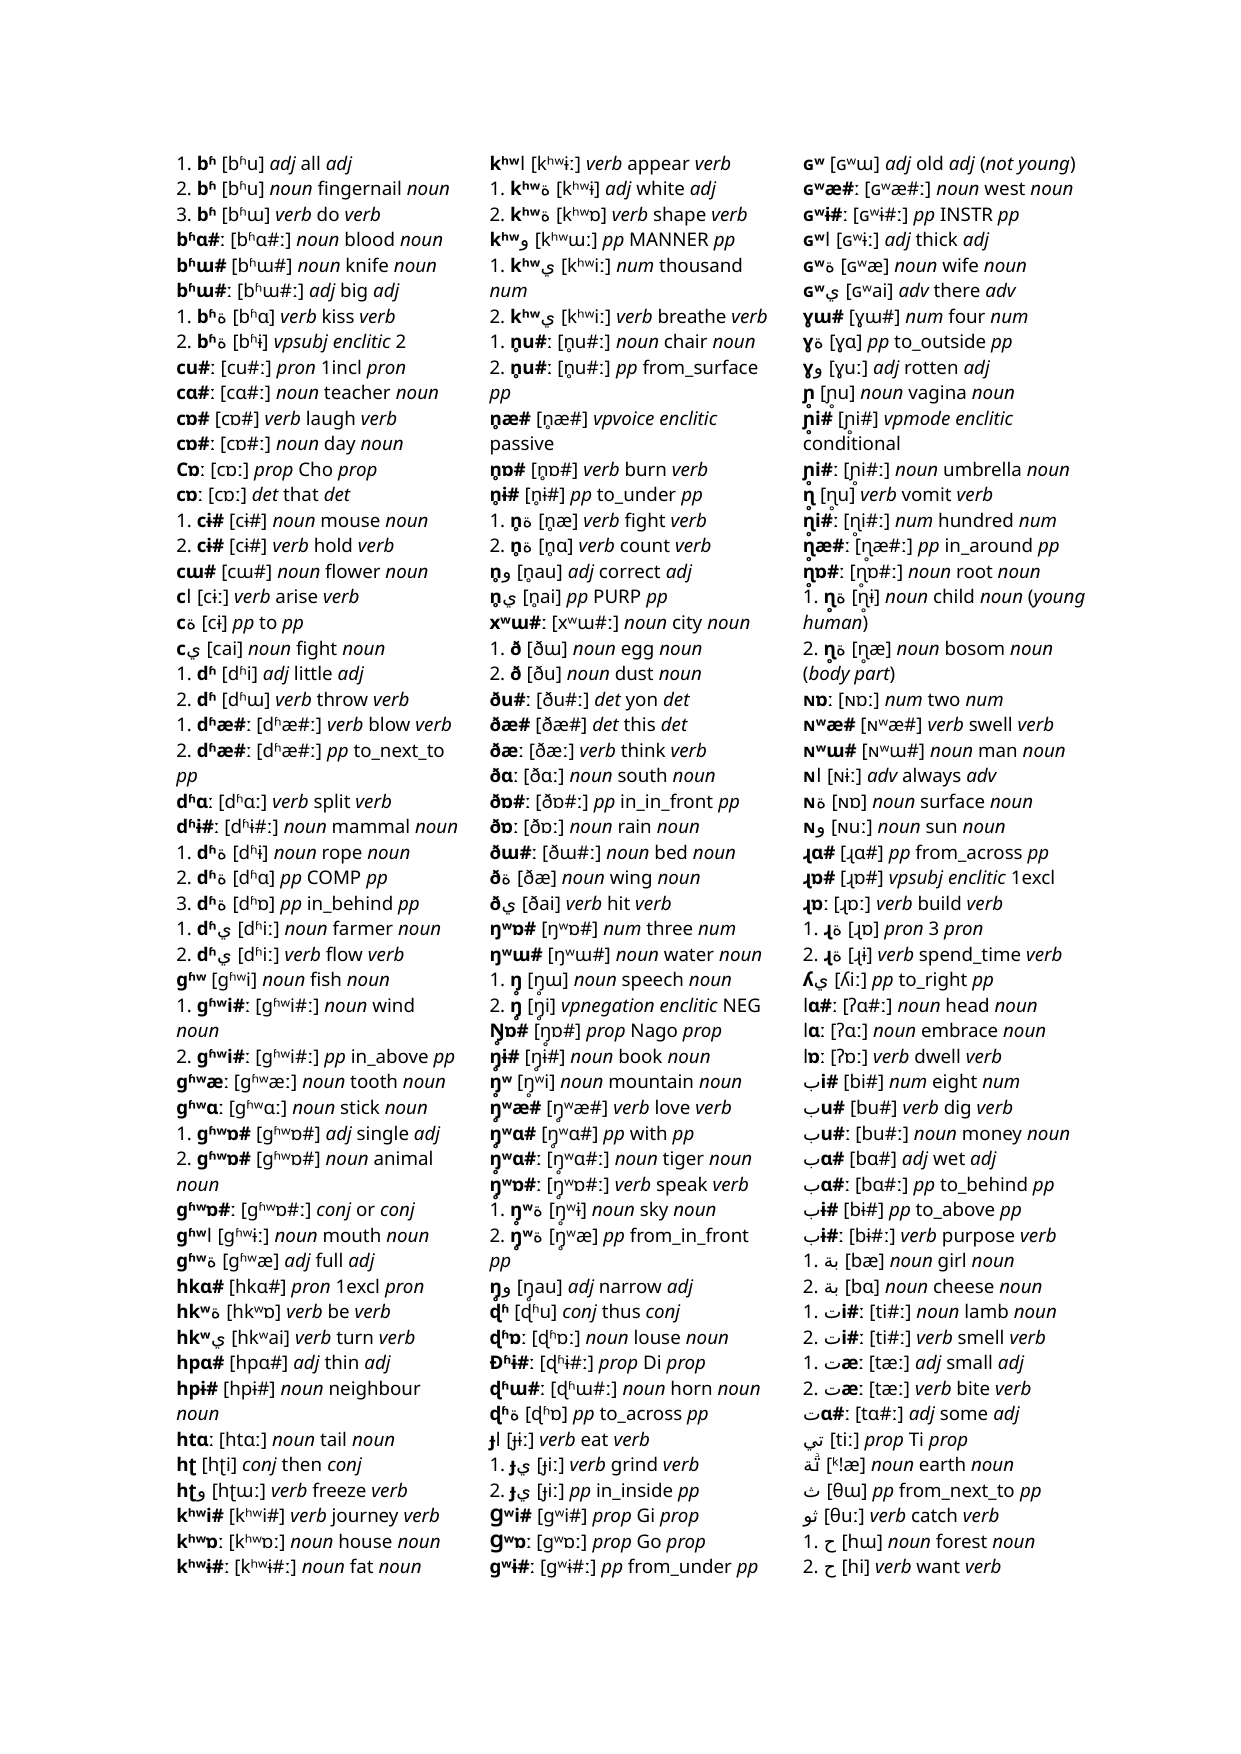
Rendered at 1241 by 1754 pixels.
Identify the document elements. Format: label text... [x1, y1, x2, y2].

text ɡʷɨ#ː [ɡʷɨ#ː] pp from_under pp [489, 1554, 777, 1579]
text ɢʷا [ɢʷɨː] adj thick adj [803, 227, 1090, 252]
text 1. n̥u#ː [n̥u#ː] noun chair noun [489, 329, 777, 354]
text Ɖʱɨ#ː [ɖʱɨ#ː] prop Di prop [489, 1349, 777, 1375]
text gʱʷɒ#ː [gʱʷɒ#ː] conj or conj [176, 1196, 463, 1222]
text 1. ŋ̥ʷة [ŋ̥ʷɨ] noun sky noun [489, 1196, 777, 1222]
text 1. ð [ðɯ] noun egg noun [489, 635, 777, 660]
text ɢʷة [ɢʷæ] noun wife noun [803, 252, 1090, 278]
text ɻɒː [ɻɒː] verb build verb [803, 890, 1090, 916]
text n̥و [n̥au] adj correct adj [489, 558, 777, 584]
text 3. bʱ [bʱɯ] verb do verb [176, 201, 463, 227]
text ðɑː [ðɑː] noun south noun [489, 762, 777, 788]
text gʱʷæː [gʱʷæː] noun tooth noun [176, 1069, 463, 1094]
text cي [cai] noun fight noun [176, 635, 463, 660]
text 1. بة [bæ] noun girl noun [803, 1247, 1090, 1273]
text 2. ح [hi] verb want verb [803, 1554, 1090, 1579]
text ðي [ðai] verb hit verb [489, 890, 777, 916]
text ɴو [ɴuː] noun sun noun [803, 813, 1090, 839]
text kʰʷو [kʰʷɯː] pp MANNER pp [489, 227, 777, 252]
text gʱʷة [gʱʷæ] adj full adj [176, 1247, 463, 1273]
text ɻɒ# [ɻɒ#] vpsubj enclitic 1excl [803, 864, 1090, 890]
text بɑ# [bɑ#] adj wet adj [803, 1145, 1090, 1171]
text ɢʷي [ɢʷai] adv there adv [803, 278, 1090, 303]
text kʰʷɒː [kʰʷɒː] noun house noun [176, 1528, 463, 1554]
text ɲ̥ [ɲ̥u] noun vagina noun [803, 380, 1090, 405]
text kʰʷا [kʰʷɨː] verb appear verb [489, 150, 777, 176]
text 1. kʰʷة [kʰʷɨ] adj white adj [489, 176, 777, 201]
text 2. ð [ðu] noun dust noun [489, 660, 777, 686]
text n̥ɨ# [n̥ɨ#] pp to_under pp [489, 482, 777, 507]
text بu#ː [bu#ː] noun money noun [803, 1120, 1090, 1145]
text ŋ̥ʷɑ# [ŋ̥ʷɑ#] pp with pp [489, 1120, 777, 1145]
text 2. ɳ̥ة [ɳ̥æ] noun bosom noun (body part) [803, 635, 1090, 686]
text Cɒː [cɒː] prop Cho prop [176, 456, 463, 482]
text ɲ̥i# [ɲ̥i#] vpmode enclitic conditional [803, 405, 1090, 456]
text hpɨ# [hpɨ#] noun neighbour noun [176, 1375, 463, 1426]
text ɲ̥i#ː [ɲ̥i#ː] noun umbrella noun [803, 456, 1090, 482]
text n̥ي [n̥ai] pp PURP pp [489, 584, 777, 609]
text ɢʷ [ɢʷɯ] adj old adj (not young) [803, 150, 1090, 176]
text hpɑ# [hpɑ#] adj thin adj [176, 1349, 463, 1375]
text 1. تæː [tæː] adj small adj [803, 1349, 1090, 1375]
text ɴʷæ# [ɴʷæ#] verb swell verb [803, 711, 1090, 737]
text 1. dʱæ#ː [dʱæ#ː] verb blow verb [176, 711, 463, 737]
text 1. gʱʷi#ː [gʱʷi#ː] noun wind noun [176, 992, 463, 1043]
text 2. cɨ# [cɨ#] verb hold verb [176, 533, 463, 558]
text ɖʱɒː [ɖʱɒː] noun louse noun [489, 1324, 777, 1349]
text 2. ŋ̥ʷة [ŋ̥ʷæ] pp from_in_front pp [489, 1222, 777, 1273]
text ɳ̥i#ː [ɳ̥i#ː] num hundred num [803, 507, 1090, 533]
text Ɡʷɒː [ɡʷɒː] prop Go prop [489, 1528, 777, 1554]
text 2. dʱة [dʱɑ] pp COMP pp [176, 864, 463, 890]
text 1. ɻة [ɻɒ] pron 3 pron [803, 916, 1090, 941]
text hkɑ# [hkɑ#] pron 1excl pron [176, 1273, 463, 1298]
text Ŋ̥ɒ# [ŋ̥ɒ#] prop Nago prop [489, 1018, 777, 1043]
text 2. kʰʷة [kʰʷɒ] verb shape verb [489, 201, 777, 227]
text ʎي [ʎiː] pp to_right pp [803, 967, 1090, 992]
text 2. gʱʷi#ː [gʱʷi#ː] pp in_above pp [176, 1043, 463, 1069]
text gʱʷ [gʱʷi] noun fish noun [176, 967, 463, 992]
text 2. ɟي [ɟiː] pp in_inside pp [489, 1477, 777, 1503]
text اɒː [ʔɒː] verb dwell verb [803, 1043, 1090, 1069]
text 1. dʱي [dʱiː] noun farmer noun [176, 916, 463, 941]
text hʈو [hʈɯː] verb freeze verb [176, 1477, 463, 1503]
text بɑ#ː [bɑ#ː] pp to_behind pp [803, 1171, 1090, 1196]
text 2. gʱʷɒ# [gʱʷɒ#] noun animal noun [176, 1145, 463, 1196]
text 2. dʱæ#ː [dʱæ#ː] pp to_next_to pp [176, 737, 463, 788]
text 1. gʱʷɒ# [gʱʷɒ#] adj single adj [176, 1120, 463, 1145]
text cة [cɨ] pp to pp [176, 609, 463, 635]
text cɒ# [cɒ#] verb laugh verb [176, 405, 463, 431]
text hʈ [hʈi] conj then conj [176, 1452, 463, 1477]
text ŋ̥و [ŋ̥au] adj narrow adj [489, 1273, 777, 1298]
text ɳ̥ɒ#ː [ɳ̥ɒ#ː] noun root noun [803, 558, 1090, 584]
text hkʷة [hkʷɒ] verb be verb [176, 1298, 463, 1324]
text ðu#ː [ðu#ː] det yon det [489, 686, 777, 711]
text تي [tiː] prop Ti prop [803, 1426, 1090, 1452]
text ŋ̥ʷæ# [ŋ̥ʷæ#] verb love verb [489, 1094, 777, 1120]
text ɟا [ɟɨː] verb eat verb [489, 1426, 777, 1452]
text ɢʷæ#ː [ɢʷæ#ː] noun west noun [803, 176, 1090, 201]
text بɨ# [bɨ#] pp to_above pp [803, 1196, 1090, 1222]
text 2. kʰʷي [kʰʷiː] verb breathe verb [489, 303, 777, 329]
text 1. تi#ː [ti#ː] noun lamb noun [803, 1298, 1090, 1324]
text 1. bʱة [bʱɑ] verb kiss verb [176, 303, 463, 329]
text xʷɯ#ː [xʷɯ#ː] noun city noun [489, 609, 777, 635]
text dʱɑː [dʱɑː] verb split verb [176, 788, 463, 813]
text تɑ#ː [tɑ#ː] adj some adj [803, 1401, 1090, 1426]
text ɣو [ɣuː] adj rotten adj [803, 354, 1090, 380]
text ɣة [ɣɑ] pp to_outside pp [803, 329, 1090, 354]
text 2. ŋ̥ [ŋ̥i] vpnegation enclitic NEG [489, 992, 777, 1018]
text ŋʷɯ# [ŋʷɯ#] noun water noun [489, 941, 777, 967]
text ɖʱة [ɖʱɒ] pp to_across pp [489, 1401, 777, 1426]
text ɳ̥æ#ː [ɳ̥æ#ː] pp in_around pp [803, 533, 1090, 558]
text kʰʷɨ#ː [kʰʷɨ#ː] noun fat noun [176, 1554, 463, 1579]
text اɑ#ː [ʔɑ#ː] noun head noun [803, 992, 1090, 1018]
text 3. dʱة [dʱɒ] pp in_behind pp [176, 890, 463, 916]
text ثو [θuː] verb catch verb [803, 1503, 1090, 1528]
text بɨ#ː [bɨ#ː] verb purpose verb [803, 1222, 1090, 1247]
text ðɒ#ː [ðɒ#ː] pp in_in_front pp [489, 788, 777, 813]
text 2. n̥ة [n̥ɑ] verb count verb [489, 533, 777, 558]
text ɳ̥ [ɳ̥u] verb vomit verb [803, 482, 1090, 507]
text ɴɒː [ɴɒː] num two num [803, 686, 1090, 711]
text ŋʷɒ# [ŋʷɒ#] num three num [489, 916, 777, 941]
text 1. dʱ [dʱi] adj little adj [176, 660, 463, 686]
text bʱɯ#ː [bʱɯ#ː] adj big adj [176, 278, 463, 303]
text hkʷي [hkʷai] verb turn verb [176, 1324, 463, 1349]
text n̥æ# [n̥æ#] vpvoice enclitic passive [489, 405, 777, 456]
text ɢʷɨ#ː [ɢʷɨ#ː] pp INSTR pp [803, 201, 1090, 227]
text ɴة [ɴɒ] noun surface noun [803, 788, 1090, 813]
text kʰʷi# [kʰʷi#] verb journey verb [176, 1503, 463, 1528]
text ðæ# [ðæ#] det this det [489, 711, 777, 737]
text bʱɑ#ː [bʱɑ#ː] noun blood noun [176, 227, 463, 252]
text ɴا [ɴɨː] adv always adv [803, 762, 1090, 788]
text ŋ̥ʷɑ#ː [ŋ̥ʷɑ#ː] noun tiger noun [489, 1145, 777, 1171]
text 2. bʱ [bʱu] noun fingernail noun [176, 176, 463, 201]
text cɒː [cɒː] det that det [176, 482, 463, 507]
text ðɯ#ː [ðɯ#ː] noun bed noun [489, 839, 777, 864]
text ɣɯ# [ɣɯ#] num four num [803, 303, 1090, 329]
text gʱʷɑː [gʱʷɑː] noun stick noun [176, 1094, 463, 1120]
text 2. dʱ [dʱɯ] verb throw verb [176, 686, 463, 711]
text ŋ̥ʷɒ#ː [ŋ̥ʷɒ#ː] verb speak verb [489, 1171, 777, 1196]
text ðæː [ðæː] verb think verb [489, 737, 777, 762]
text cɑ#ː [cɑ#ː] noun teacher noun [176, 380, 463, 405]
text htɑː [htɑː] noun tail noun [176, 1426, 463, 1452]
text بi# [bi#] num eight num [803, 1069, 1090, 1094]
text 1. kʰʷي [kʰʷiː] num thousand num [489, 252, 777, 303]
text 2. تi#ː [ti#ː] verb smell verb [803, 1324, 1090, 1349]
text 1. ŋ̥ [ŋ̥ɯ] noun speech noun [489, 967, 777, 992]
text n̥ɒ# [n̥ɒ#] verb burn verb [489, 456, 777, 482]
text ث [θɯ] pp from_next_to pp [803, 1477, 1090, 1503]
text ɖʱɯ#ː [ɖʱɯ#ː] noun horn noun [489, 1375, 777, 1401]
text 1. ح [hɯ] noun forest noun [803, 1528, 1090, 1554]
text 1. ɟي [ɟiː] verb grind verb [489, 1452, 777, 1477]
text Ɡʷi# [ɡʷi#] prop Gi prop [489, 1503, 777, 1528]
text 1. bʱ [bʱu] adj all adj [176, 150, 463, 176]
text 1. dʱة [dʱɨ] noun rope noun [176, 839, 463, 864]
text ɴʷɯ# [ɴʷɯ#] noun man noun [803, 737, 1090, 762]
text ɖʱ [ɖʱu] conj thus conj [489, 1298, 777, 1324]
text dʱɨ#ː [dʱɨ#ː] noun mammal noun [176, 813, 463, 839]
text اɑː [ʔɑː] noun embrace noun [803, 1018, 1090, 1043]
text gʱʷا [gʱʷɨː] noun mouth noun [176, 1222, 463, 1247]
text 1. ɳ̥ة [ɳ̥ɨ] noun child noun (young human) [803, 584, 1090, 635]
text 2. تæː [tæː] verb bite verb [803, 1375, 1090, 1401]
text 1. n̥ة [n̥æ] verb fight verb [489, 507, 777, 533]
text cu#ː [cu#ː] pron 1incl pron [176, 354, 463, 380]
text cا [cɨː] verb arise verb [176, 584, 463, 609]
text 2. بة [bɑ] noun cheese noun [803, 1273, 1090, 1298]
text cɯ# [cɯ#] noun flower noun [176, 558, 463, 584]
text 2. bʱة [bʱɨ] vpsubj enclitic 2 [176, 329, 463, 354]
text ɻɑ# [ɻɑ#] pp from_across pp [803, 839, 1090, 864]
text bʱɯ# [bʱɯ#] noun knife noun [176, 252, 463, 278]
text 2. ɻة [ɻɨ] verb spend_time verb [803, 941, 1090, 967]
text 1. cɨ# [cɨ#] noun mouse noun [176, 507, 463, 533]
text ŋ̥ʷ [ŋ̥ʷi] noun mountain noun [489, 1069, 777, 1094]
text ŋ̥ɨ# [ŋ̥ɨ#] noun book noun [489, 1043, 777, 1069]
text بu# [bu#] verb dig verb [803, 1094, 1090, 1120]
text 2. n̥u#ː [n̥u#ː] pp from_surface pp [489, 354, 777, 405]
text ðة [ðæ] noun wing noun [489, 864, 777, 890]
text 2. dʱي [dʱiː] verb flow verb [176, 941, 463, 967]
text ðɒː [ðɒː] noun rain noun [489, 813, 777, 839]
text تۡة [ᵏǃæ] noun earth noun [803, 1452, 1090, 1477]
text cɒ#ː [cɒ#ː] noun day noun [176, 431, 463, 456]
